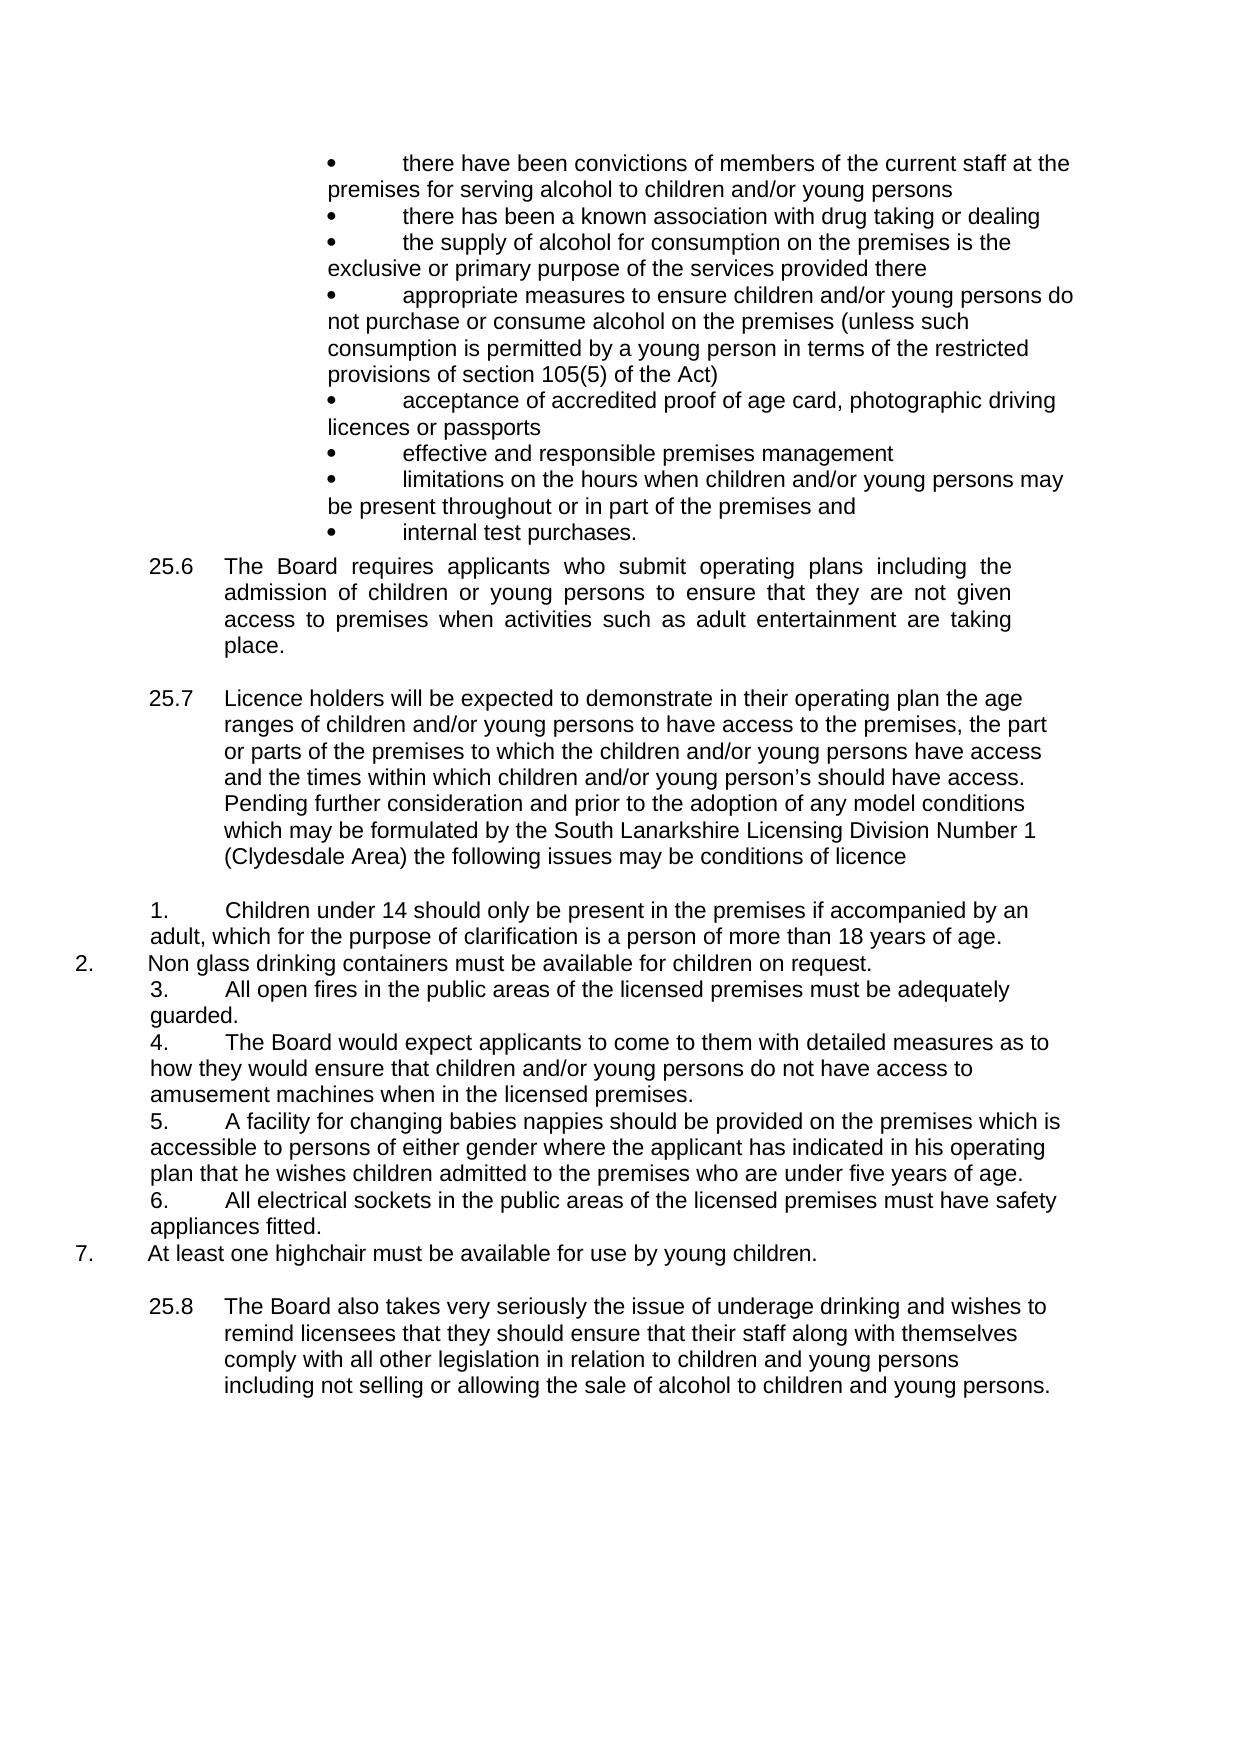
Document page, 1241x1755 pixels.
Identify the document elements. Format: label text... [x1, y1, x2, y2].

list acceptance of accredited proof of age card, photographic driving licences or passports [327, 387, 1091, 440]
list Licence holders will be expected to demonstrate in their operating plan the age ranges of children and/or young persons to have access to the premises, the part or parts of the premises to which the children and/or young persons have access and the times within which children and/or young person’s should have access. Pending further consideration and prior to the adoption of any model conditions which may be formulated by the South Lanarkshire Licensing Division Number 1 (Clydesdale Area) the following issues may be conditions of licence [149, 685, 1055, 869]
list Non glass drinking containers must be available for children on request. [75, 949, 1091, 976]
list internal test purchases. [327, 519, 1091, 545]
list A facility for changing babies nappies should be provided on the premises which is accessible to persons of either gender where the applicant has indicated in his operating plan that he wishes children admitted to the premises who are under five years of age. [150, 1108, 1079, 1187]
list there has been a known association with drug taking or dealing [327, 203, 1091, 229]
list The Board would expect applicants to come to them with detailed measures as to how they would ensure that children and/or young persons do not have access to amusement machines when in the licensed premises. [150, 1028, 1049, 1108]
list All electrical sockets in the public areas of the licensed premises must have safety appliances fitted. [150, 1187, 1057, 1239]
list there have been convictions of members of the current staff at the premises for serving alcohol to children and/or young persons [327, 150, 1091, 203]
list effective and responsible premises management [327, 440, 1091, 466]
list appropriate measures to ensure children and/or young persons do not purchase or consume alcohol on the premises (unless such consumption is permitted by a young person in terms of the restricted provisions of section 105(5) of the Act) [327, 282, 1091, 387]
list All open fires in the public areas of the licensed premises must be adequately guarded. [150, 976, 1010, 1028]
list The Board requires applicants who submit operating plans including the admission of children or young persons to ensure that they are not given access to premises when activities such as adult entertainment are taking place. [149, 553, 1012, 658]
list At least one highchair must be available for use by young children. [75, 1239, 1091, 1266]
list The Board also takes very seriously the issue of underage drinking and wishes to remind licensees that they should ensure that their staff along with themselves comply with all other legislation in relation to children and young persons including not selling or allowing the sale of alcohol to children and young persons. [149, 1293, 1052, 1398]
list limitations on the hours when children and/or young persons may be present throughout or in part of the premises and [327, 466, 1091, 519]
list Children under 14 should only be present in the premises if accompanied by an adult, which for the purpose of clarification is a person of more than 18 years of age. [150, 897, 1077, 949]
list the supply of alcohol for consumption on the premises is the exclusive or primary purpose of the services provided there [327, 229, 1091, 282]
